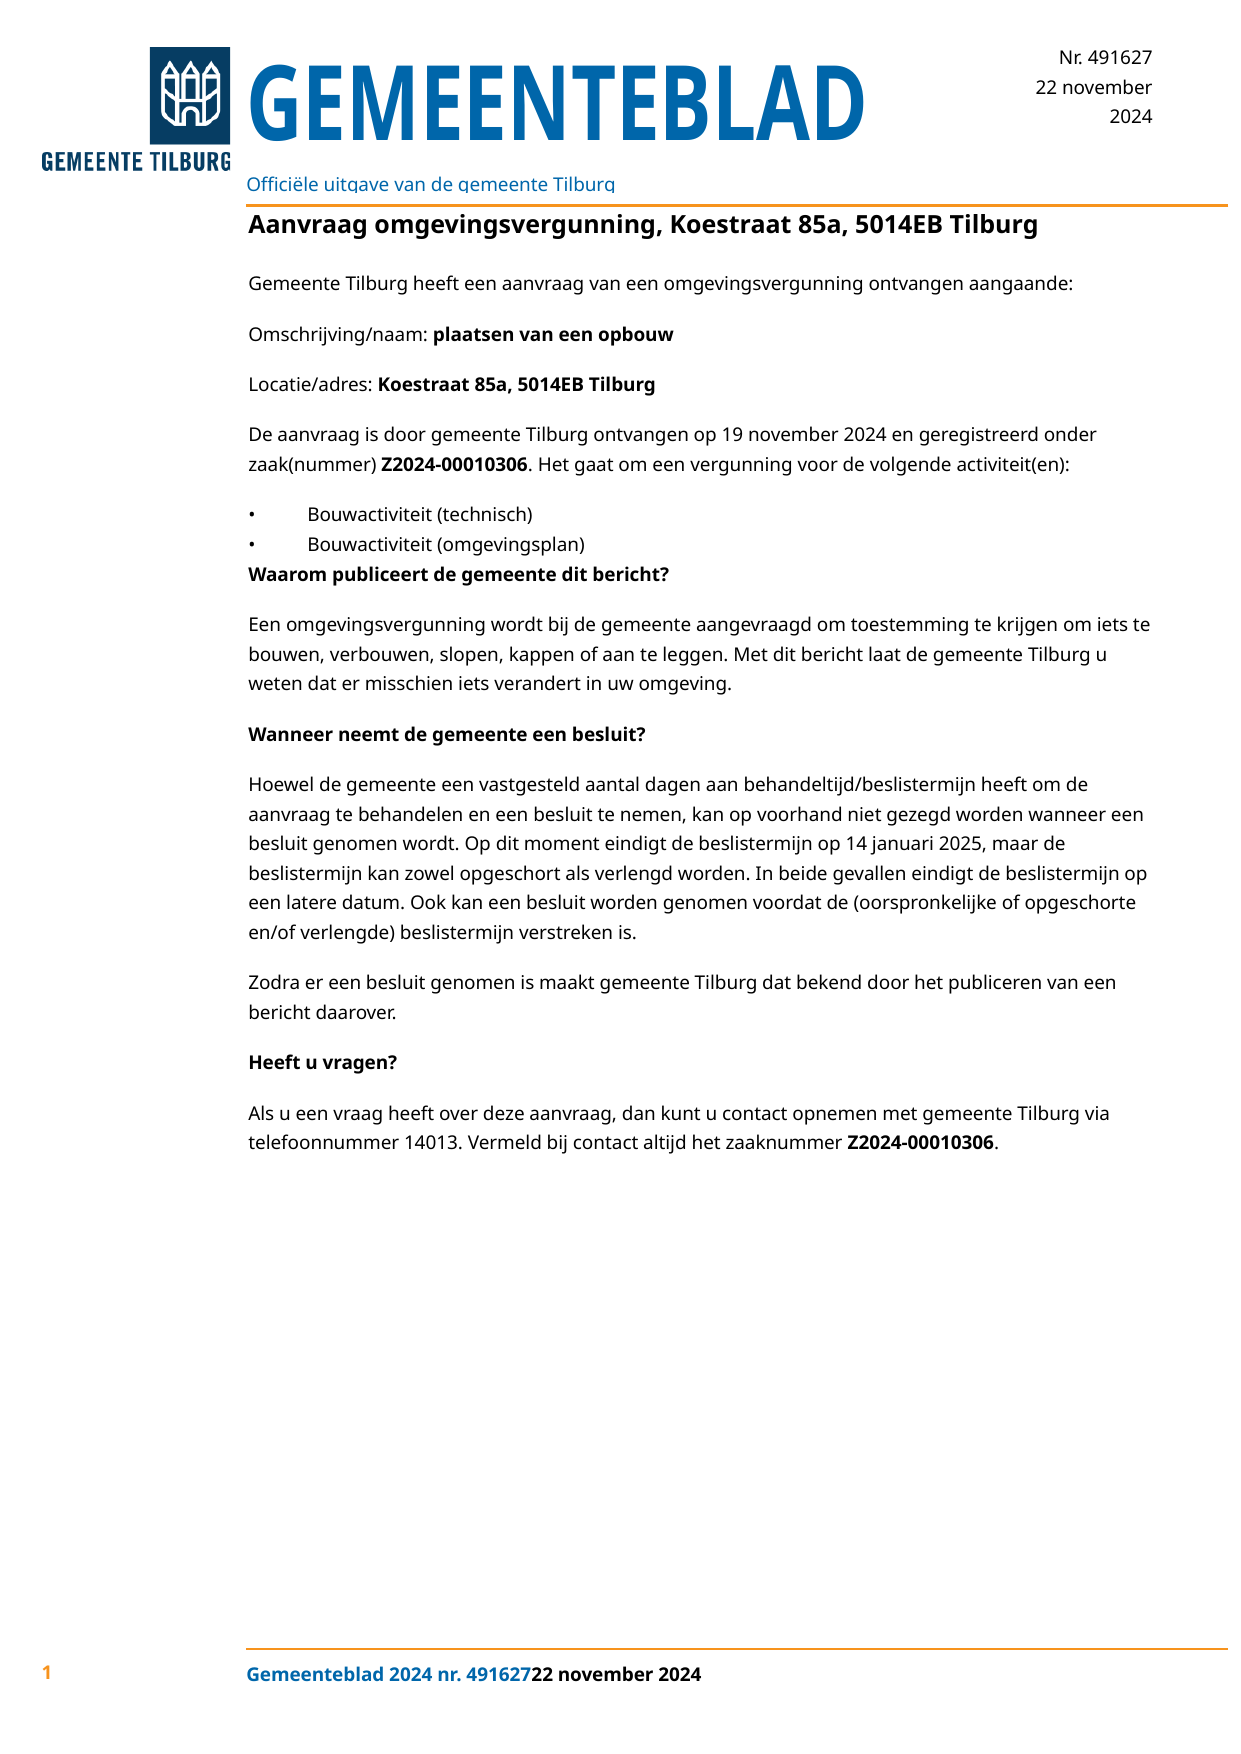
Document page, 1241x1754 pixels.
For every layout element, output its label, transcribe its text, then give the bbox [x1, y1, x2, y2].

text Zodra er een besluit genomen is maakt gemeente Tilburg dat bekend door het publiceren van een bericht daarover. [248, 969, 1152, 1025]
picture [41, 47, 231, 172]
text Een omgevingsvergunning wordt bij de gemeente aangevraagd om toestemming te krijgen om iets te bouwen, verbouwen, slopen, kappen of aan te leggen. Met dit bericht laat de gemeente Tilburg u weten dat er misschien iets verandert in uw omgeving. [248, 611, 1152, 696]
text Aanvraag omgevingsvergunning, Koestraat 85a, 5014EB Tilburg [248, 207, 1152, 241]
text Locatie/adres: Koestraat 85a, 5014EB Tilburg [248, 371, 1152, 397]
text Gemeente Tilburg heeft een aanvraag van een omgevingsvergunning ontvangen aangaande: [248, 270, 1152, 296]
list Bouwactiviteit (technisch) [248, 502, 1152, 527]
text Wanneer neemt de gemeente een besluit? [248, 721, 1152, 746]
text Hoewel de gemeente een vastgesteld aantal dagen aan behandeltijd/beslistermijn heeft om de aanvraag te behandelen en een besluit te nemen, kan op voorhand niet gezegd worden wanneer een besluit genomen wordt. Op dit moment eindigt de beslistermijn op 14 januari 2025, maar de beslistermijn kan zowel opgeschort als verlengd worden. In beide gevallen eindigt de beslistermijn op een latere datum. Ook kan een besluit worden genomen voordat de (oorspronkelijke of opgeschorte en/of verlengde) beslistermijn verstreken is. [248, 771, 1152, 945]
text Waarom publiceert de gemeente dit bericht? [248, 561, 1152, 586]
list Bouwactiviteit (omgevingsplan) [248, 531, 1152, 557]
text Omschrijving/naam: plaatsen van een opbouw [248, 321, 1152, 346]
text Als u een vraag heeft over deze aanvraag, dan kunt u contact opnemen met gemeente Tilburg via telefoonnummer 14013. Vermeld bij contact altijd het zaaknummer Z2024-00010306. [248, 1100, 1152, 1155]
text Heeft u vragen? [248, 1049, 1152, 1075]
text De aanvraag is door gemeente Tilburg ontvangen op 19 november 2024 en geregistreerd onder zaak(nummer) Z2024-00010306. Het gaat om een vergunning voor de volgende activiteit(en): [248, 422, 1152, 477]
